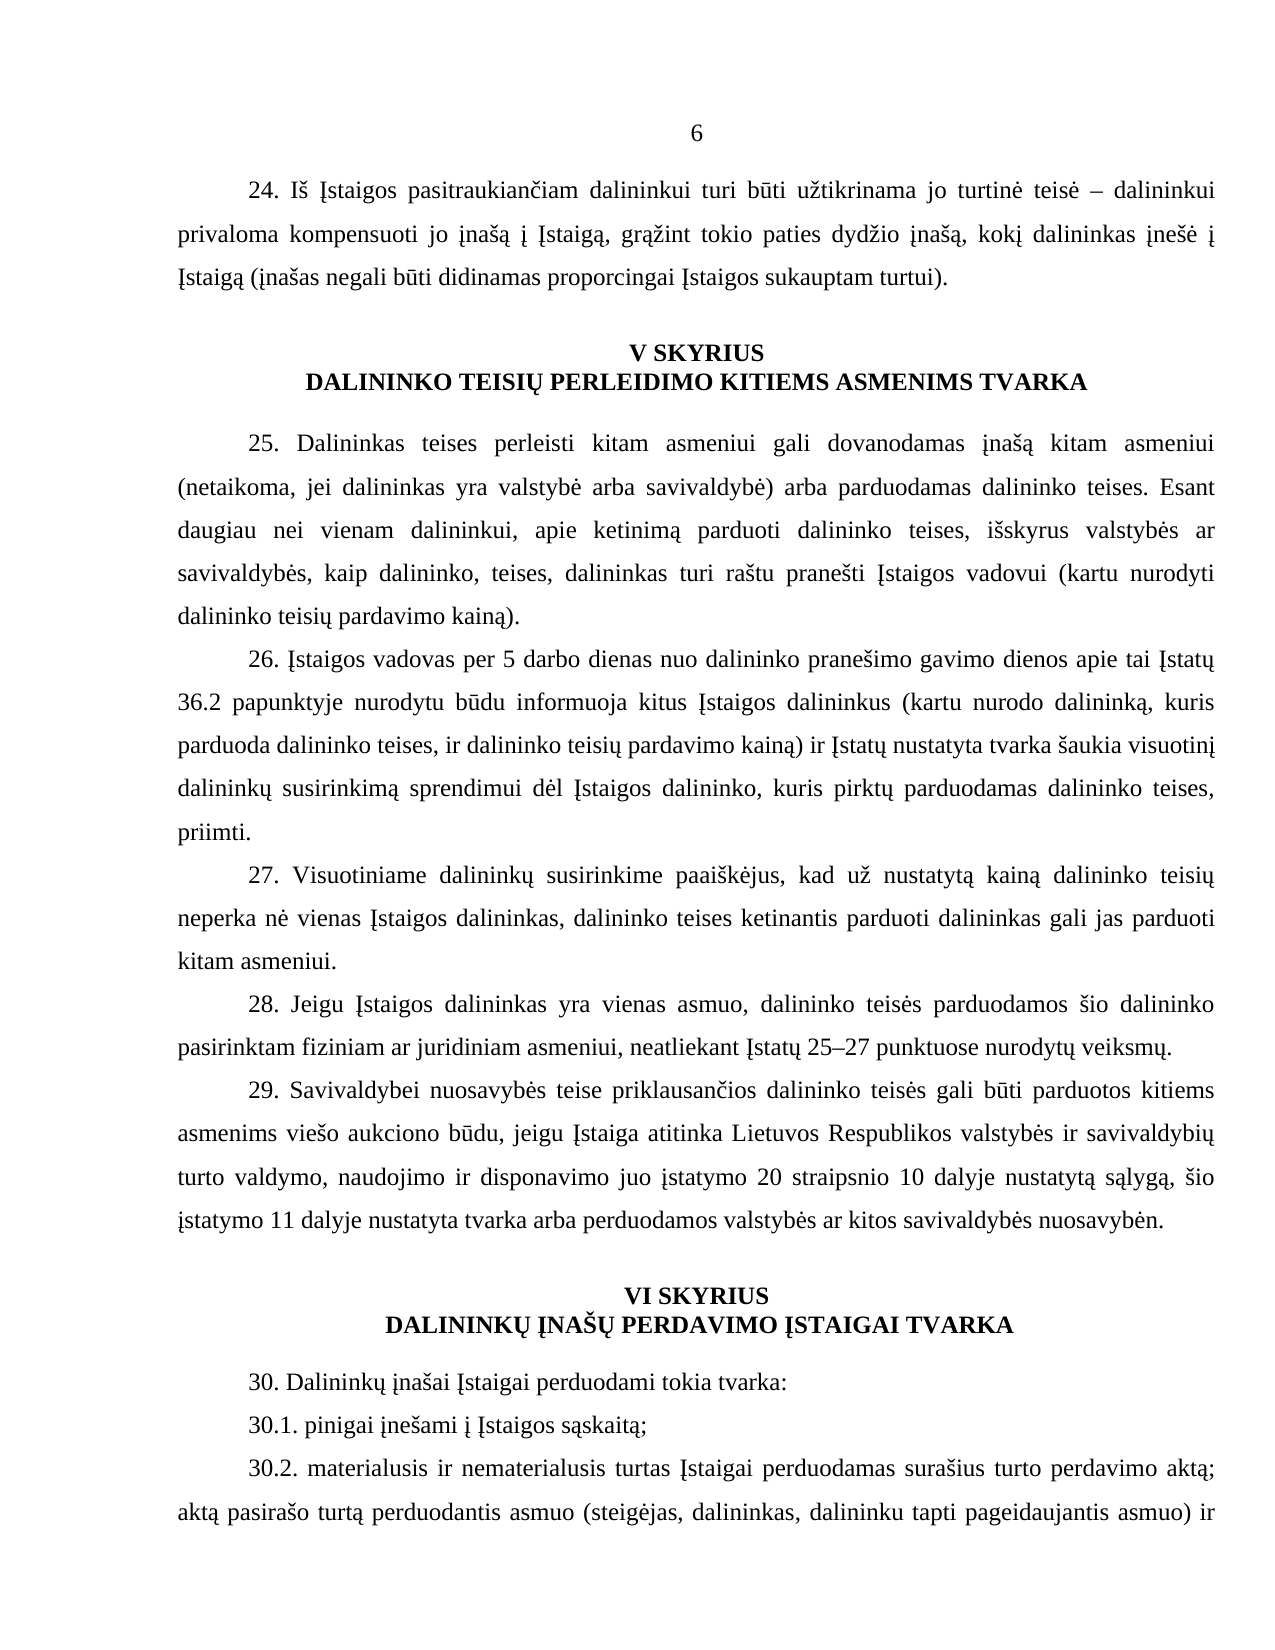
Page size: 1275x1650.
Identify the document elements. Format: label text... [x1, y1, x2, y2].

text 25. Dalininkas teises perleisti kitam asmeniui gali dovanodamas įnašą kitam asmeniui (netaikoma, jei dalininkas yra valstybė arba savivaldybė) arba parduodamas dalininko teises. Esant daugiau nei vienam dalininkui, apie ketinimą parduoti dalininko teises, išskyrus valstybės ar savivaldybės, kaip dalininko, teises, dalininkas turi raštu pranešti Įstaigos vadovui (kartu nurodyti dalininko teisių pardavimo kainą). [177, 428, 1216, 630]
text 29. Savivaldybei nuosavybės teise priklausančios dalininko teisės gali būti parduotos kitiems asmenims viešo aukciono būdu, jeigu Įstaiga atitinka Lietuvos Respublikos valstybės ir savivaldybių turto valdymo, naudojimo ir disponavimo juo įstatymo 20 straipsnio 10 dalyje nustatytą sąlygą, šio įstatymo 11 dalyje nustatyta tvarka arba perduodamos valstybės ar kitos savivaldybės nuosavybėn. [177, 1075, 1216, 1233]
text 30.1. pinigai įnešami į Įstaigos sąskaitą; [177, 1410, 1216, 1439]
text 24. Iš Įstaigos pasitraukiančiam dalininkui turi būti užtikrinama jo turtinė teisė – dalininkui privaloma kompensuoti jo įnašą į Įstaigą, grąžint tokio paties dydžio įnašą, kokį dalininkas įnešė į Įstaigą (įnašas negali būti didinamas proporcingai Įstaigos sukauptam turtui). [177, 176, 1216, 291]
text DALININKŲ ĮNAŠŲ PERDAVIMO ĮSTAIGAI TVARKA [177, 1310, 1216, 1338]
text vI skyrius [177, 1281, 1216, 1310]
text DALININKO TEISIŲ PERLEIDIMO KITIEMS ASMENIMS TVARKA [177, 367, 1216, 396]
text 30.2. materialusis ir nematerialusis turtas Įstaigai perduodamas surašius turto perdavimo aktą; aktą pasirašo turtą perduodantis asmuo (steigėjas, dalininkas, dalininku tapti pageidaujantis asmuo) ir [177, 1453, 1216, 1525]
text 26. Įstaigos vadovas per 5 darbo dienas nuo dalininko pranešimo gavimo dienos apie tai Įstatų 36.2 papunktyje nurodytu būdu informuoja kitus Įstaigos dalininkus (kartu nurodo dalininką, kuris parduoda dalininko teises, ir dalininko teisių pardavimo kainą) ir Įstatų nustatyta tvarka šaukia visuotinį dalininkų susirinkimą sprendimui dėl Įstaigos dalininko, kuris pirktų parduodamas dalininko teises, priimti. [177, 644, 1216, 845]
text 28. Jeigu Įstaigos dalininkas yra vienas asmuo, dalininko teisės parduodamos šio dalininko pasirinktam fiziniam ar juridiniam asmeniui, neatliekant Įstatų 25–27 punktuose nurodytų veiksmų. [177, 989, 1216, 1061]
text 30. Dalininkų įnašai Įstaigai perduodami tokia tvarka: [177, 1367, 1216, 1396]
text v skyrius [177, 338, 1216, 367]
text 27. Visuotiniame dalininkų susirinkime paaiškėjus, kad už nustatytą kainą dalininko teisių neperka nė vienas Įstaigos dalininkas, dalininko teises ketinantis parduoti dalininkas gali jas parduoti kitam asmeniui. [177, 860, 1216, 975]
